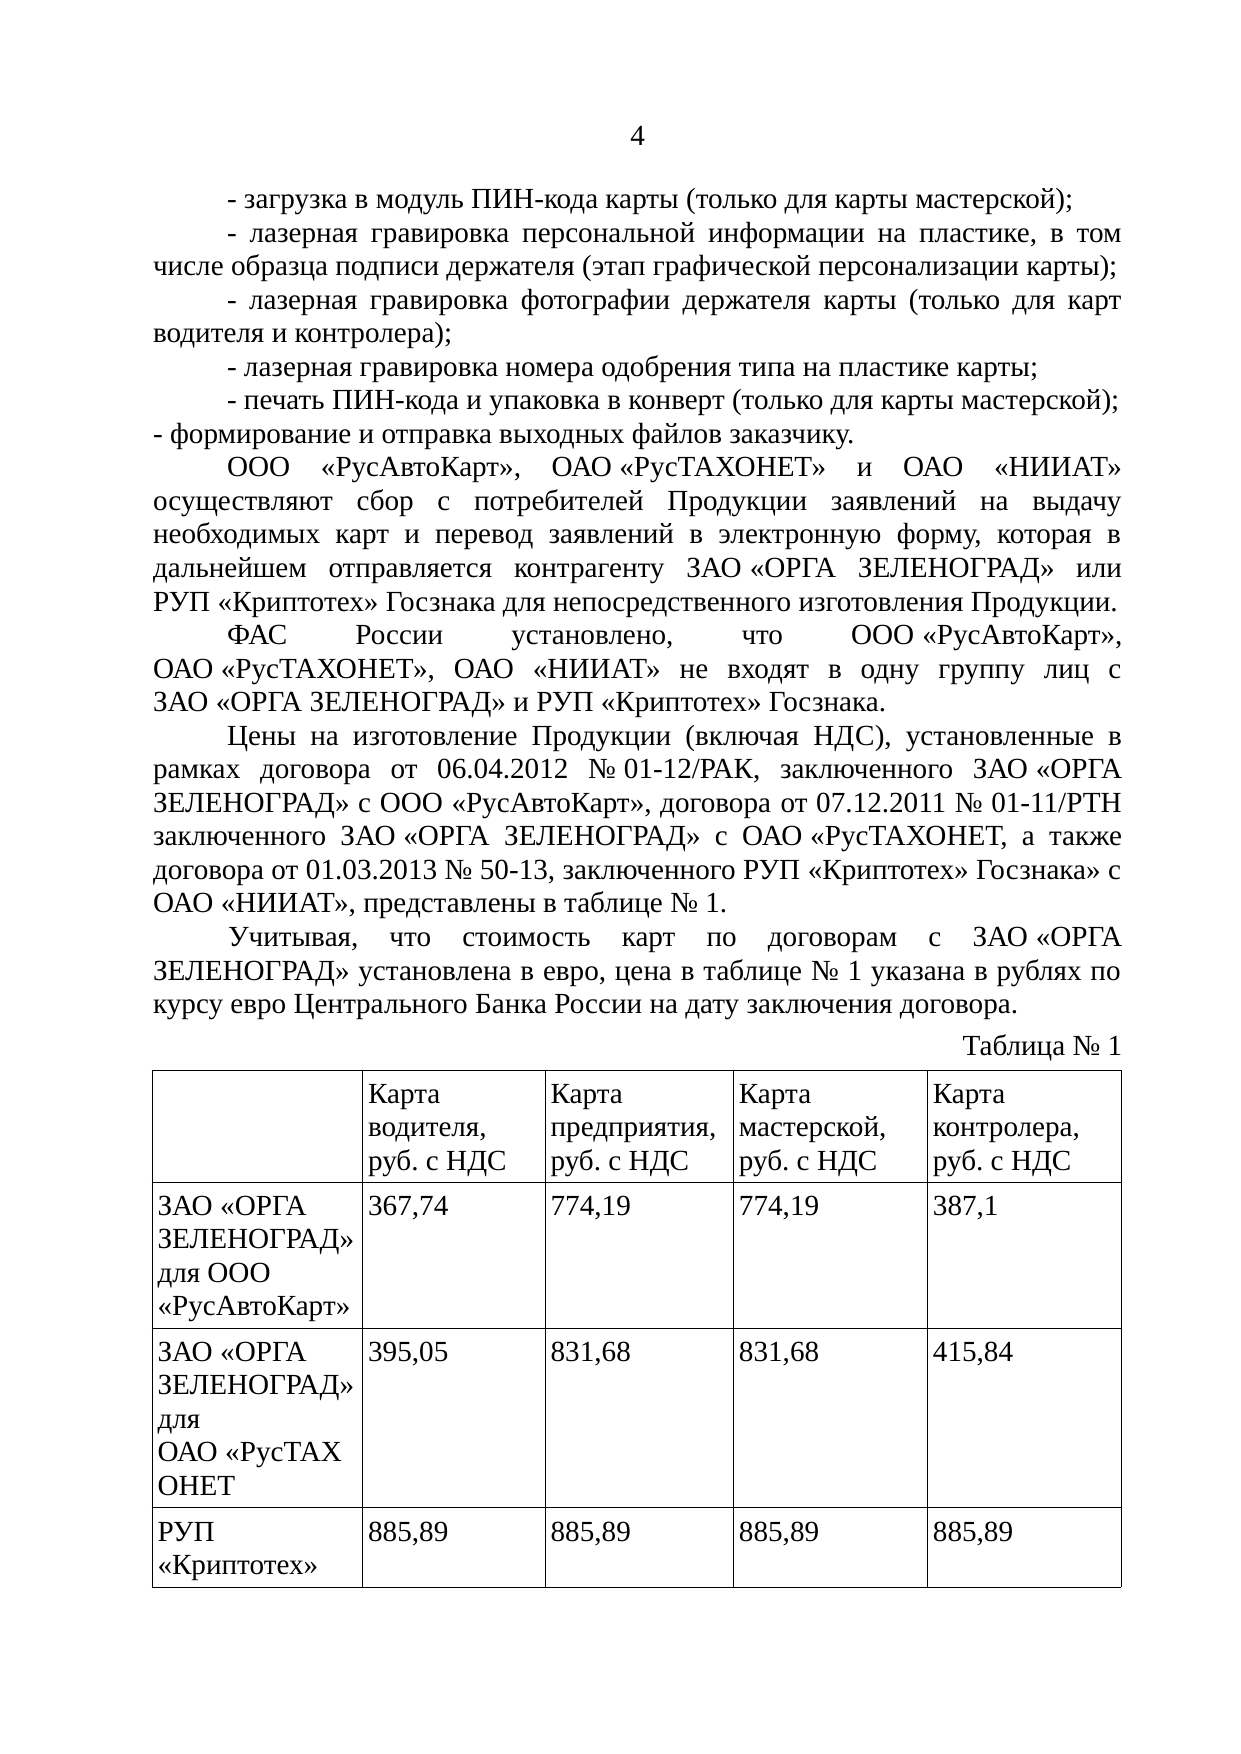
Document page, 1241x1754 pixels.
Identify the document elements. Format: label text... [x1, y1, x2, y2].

table_header Карта мастерской, руб. с НДС [734, 1071, 927, 1182]
text ФАС России установлено, что ООО «РусАвтоКарт», ОАО «РусТАХОНЕТ», ОАО «НИИАТ» не входят в одну группу лиц с ЗАО «ОРГА ЗЕЛЕНОГРАД» и РУП «Криптотех» Госзнака. [153, 617, 1122, 718]
table_header [153, 1071, 362, 1182]
table_cell 885,89 [363, 1508, 545, 1587]
table_header Карта контролера, руб. с НДС [928, 1071, 1121, 1182]
table_header Карта предприятия, руб. с НДС [546, 1071, 733, 1182]
text - лазерная гравировка номера одобрения типа на пластике карты; [153, 349, 1122, 382]
table_cell РУП «Криптотех» [153, 1508, 362, 1587]
table_cell 774,19 [546, 1183, 733, 1328]
text - лазерная гравировка фотографии держателя карты (только для карт водителя и контролера); [153, 282, 1122, 349]
table_header Карта водителя, руб. с НДС [363, 1071, 545, 1182]
table_cell 774,19 [734, 1183, 927, 1328]
table_cell 387,1 [928, 1183, 1121, 1328]
table_cell 415,84 [928, 1329, 1121, 1507]
text - загрузка в модуль ПИН-кода карты (только для карты мастерской); [153, 181, 1122, 215]
table_cell ЗАО «ОРГА ЗЕЛЕНОГРАД» для ОАО «РусТАХОНЕТ [153, 1329, 362, 1507]
text - лазерная гравировка персональной информации на пластике, в том числе образца подписи держателя (этап графической персонализации карты); [153, 215, 1122, 282]
text Цены на изготовление Продукции (включая НДC), установленные в рамках договора от 06.04.2012 № 01-12/РАК, заключенного ЗАО «ОРГА ЗЕЛЕНОГРАД» с ООО «РусАвтоКарт», договора от 07.12.2011 № 01-11/РТН заключенного ЗАО «ОРГА ЗЕЛЕНОГРАД» с ОАО «РусТАХОНЕТ, а также договора от 01.03.2013 № 50-13, заключенного РУП «Криптотех» Госзнака» с ОАО «НИИАТ», представлены в таблице № 1. [153, 718, 1122, 919]
table_cell 831,68 [734, 1329, 927, 1507]
table_cell 885,89 [928, 1508, 1121, 1587]
text Учитывая, что стоимость карт по договорам с ЗАО «ОРГА ЗЕЛЕНОГРАД» установлена в евро, цена в таблице № 1 указана в рублях по курсу евро Центрального Банка России на дату заключения договора. [153, 919, 1122, 1020]
table_cell 395,05 [363, 1329, 545, 1507]
table_cell 885,89 [546, 1508, 733, 1587]
text - печать ПИН-кода и упаковка в конверт (только для карты мастерской); [153, 382, 1122, 416]
table_cell 831,68 [546, 1329, 733, 1507]
text Таблица № 1 [153, 1028, 1122, 1062]
table_cell ЗАО «ОРГА ЗЕЛЕНОГРАД» для ООО «РусАвтоКарт» [153, 1183, 362, 1328]
text ООО «РусАвтоКарт», ОАО «РусТАХОНЕТ» и ОАО «НИИАТ» осуществляют сбор с потребителей Продукции заявлений на выдачу необходимых карт и перевод заявлений в электронную форму, которая в дальнейшем отправляется контрагенту ЗАО «ОРГА ЗЕЛЕНОГРАД» или РУП «Криптотех» Госзнака для непосредственного изготовления Продукции. [153, 449, 1122, 617]
table_cell 885,89 [734, 1508, 927, 1587]
text - формирование и отправка выходных файлов заказчику. [153, 416, 1122, 449]
table_cell 367,74 [363, 1183, 545, 1328]
